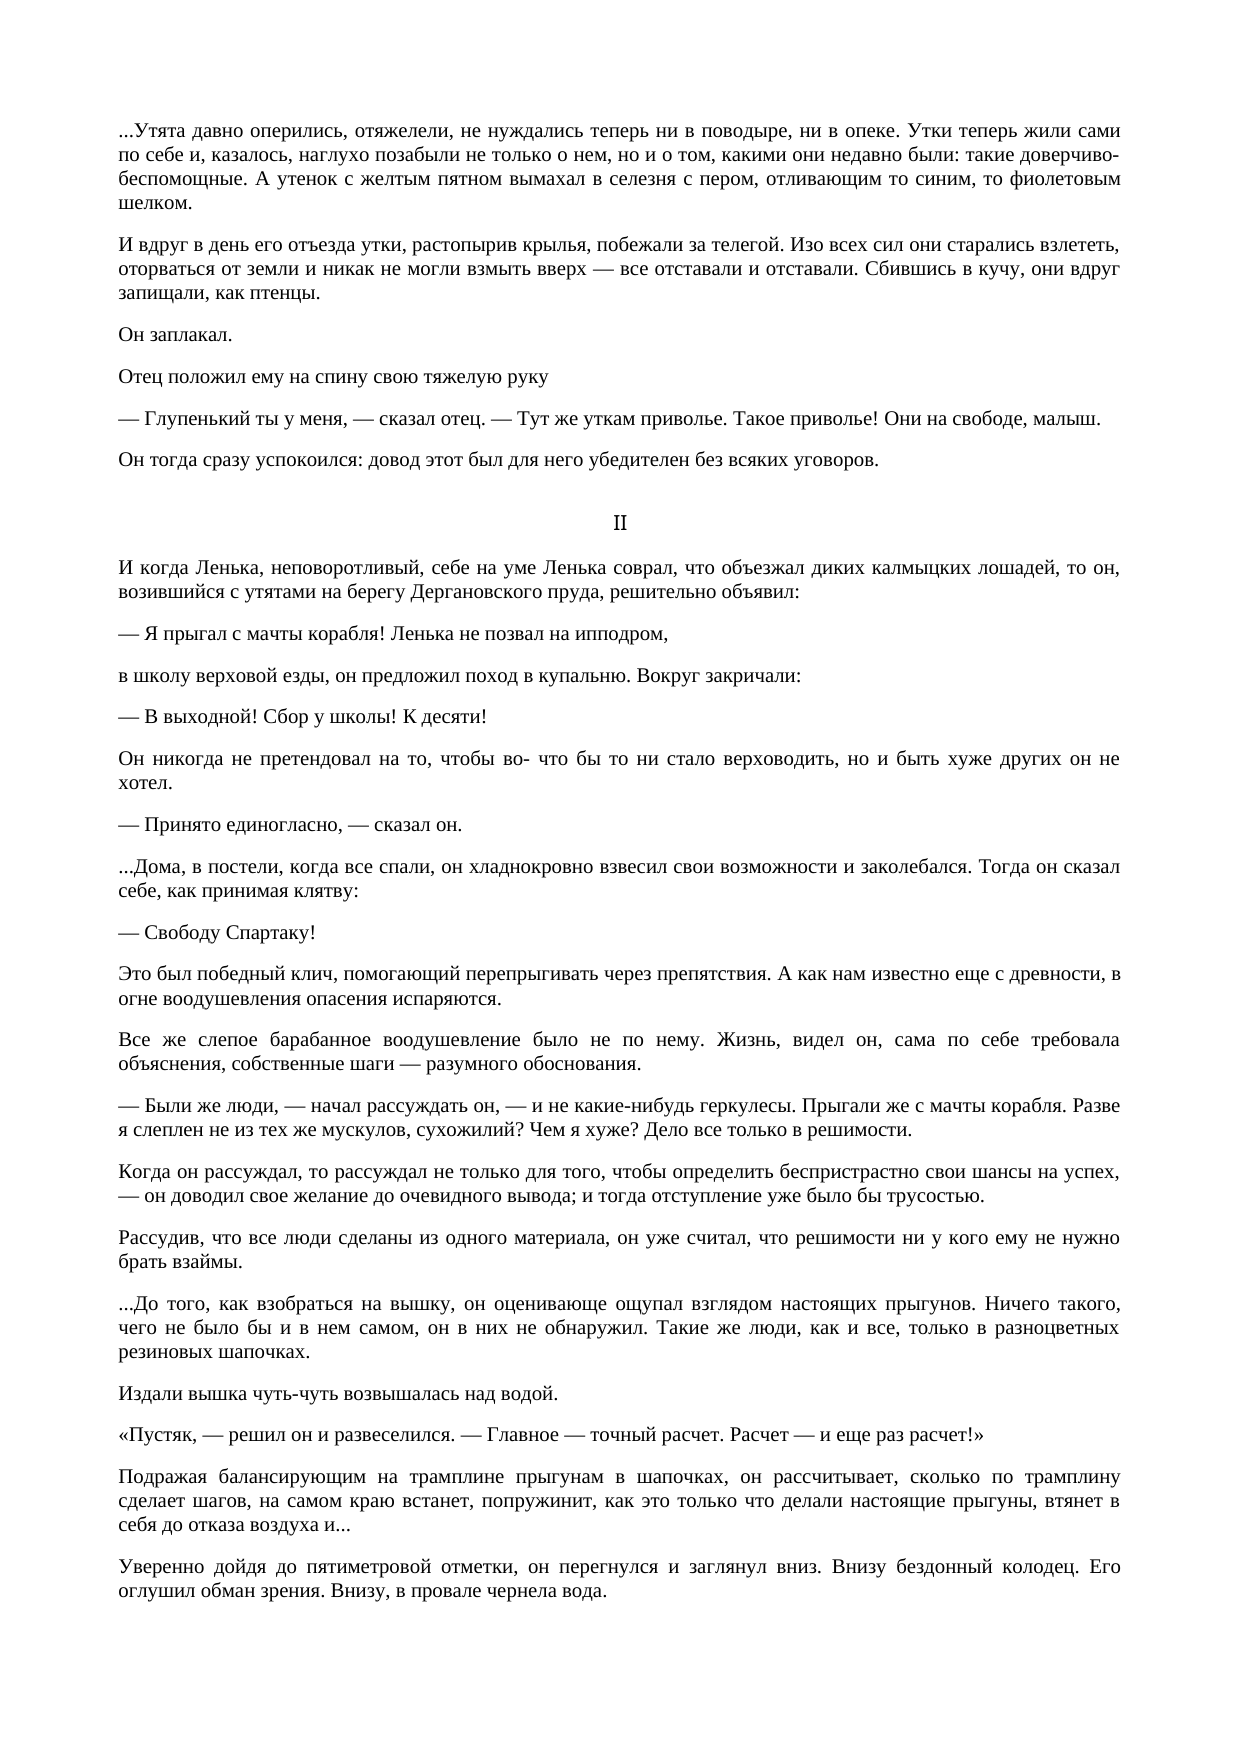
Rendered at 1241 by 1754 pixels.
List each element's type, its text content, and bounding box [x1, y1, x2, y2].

text Издали вышка чуть-чуть возвышалась над водой. [118, 1380, 1122, 1404]
text Это был победный клич, помогающий перепрыгивать через препятствия. А как нам известно еще с древности, в огне воодушевления опасения испаряются. [118, 961, 1122, 1009]
subtitle II [118, 508, 1122, 537]
text Он никогда не претендовал на то, чтобы во- что бы то ни стало верховодить, но и быть хуже других он не хотел. [118, 746, 1122, 794]
text Он заплакал. [118, 322, 1122, 346]
text Подражая балансирующим на трамплине прыгунам в шапочках, он рассчитывает, сколько по трамплину сделает шагов, на самом краю встанет, попружинит, как это только что делали настоящие прыгуны, втянет в себя до отказа воздуха и... [118, 1464, 1122, 1536]
text Уверенно дойдя до пятиметровой отметки, он перегнулся и заглянул вниз. Внизу бездонный колодец. Его оглушил обман зрения. Внизу, в провале чернела вода. [118, 1554, 1122, 1602]
text Он тогда сразу успокоился: довод этот был для него убедителен без всяких уговоров. [118, 447, 1122, 471]
text И когда Ленька, неповоротливый, себе на уме Ленька соврал, что объезжал диких калмыцких лошадей, то он, возившийся с утятами на берегу Дергановского пруда, решительно объявил: [118, 555, 1122, 603]
text Когда он рассуждал, то рассуждал не только для того, чтобы определить беспристрастно свои шансы на успех, — он доводил свое желание до очевидного вывода; и тогда отступление уже было бы трусостью. [118, 1159, 1122, 1207]
text ...До того, как взобраться на вышку, он оценивающе ощупал взглядом настоящих прыгунов. Ничего такого, чего не было бы и в нем самом, он в них не обнаружил. Такие же люди, как и все, только в разноцветных резиновых шапочках. [118, 1291, 1122, 1363]
text ...Дома, в постели, когда все спали, он хладнокровно взвесил свои возможности и заколебался. Тогда он сказал себе, как принимая клятву: [118, 854, 1122, 902]
text Все же слепое барабанное воодушевление было не по нему. Жизнь, видел он, сама по себе требовала объяснения, собственные шаги — разумного обоснования. [118, 1027, 1122, 1075]
text — Были же люди, — начал рассуждать он, — и не какие-нибудь геркулесы. Прыгали же с мачты корабля. Разве я слеплен не из тех же мускулов, сухожилий? Чем я хуже? Дело все только в решимости. [118, 1093, 1122, 1141]
text Отец положил ему на спину свою тяжелую руку [118, 364, 1122, 388]
text — Глупенький ты у меня, — сказал отец. — Тут же уткам приволье. Такое приволье! Они на свободе, малыш. [118, 406, 1122, 429]
text — В выходной! Сбор у школы! К десяти! [118, 704, 1122, 728]
text Рассудив, что все люди сделаны из одного материала, он уже считал, что решимости ни у кого ему не нужно брать взаймы. [118, 1225, 1122, 1273]
text — Я прыгал с мачты корабля! Ленька не позвал на ипподром, [118, 621, 1122, 645]
text — Свободу Спартаку! [118, 919, 1122, 944]
text ...Утята давно оперились, отяжелели, не нуждались теперь ни в поводыре, ни в опеке. Утки теперь жили сами по себе и, казалось, наглухо позабыли не только о нем, но и о том, какими они недавно были: такие доверчиво-беспомощные. А утенок с желтым пятном вымахал в селезня с пером, отливающим то синим, то фиолетовым шелком. [118, 118, 1122, 214]
text в школу верховой езды, он предложил поход в купальню. Вокруг закричали: [118, 663, 1122, 687]
text — Принято единогласно, — сказал он. [118, 812, 1122, 836]
text И вдруг в день его отъезда утки, растопырив крылья, побежали за телегой. Изо всех сил они старались взлететь, оторваться от земли и никак не могли взмыть вверх — все отставали и отставали. Сбившись в кучу, они вдруг запищали, как птенцы. [118, 232, 1122, 304]
text «Пустяк, — решил он и развеселился. — Главное — точный расчет. Расчет — и еще раз расчет!» [118, 1422, 1122, 1446]
